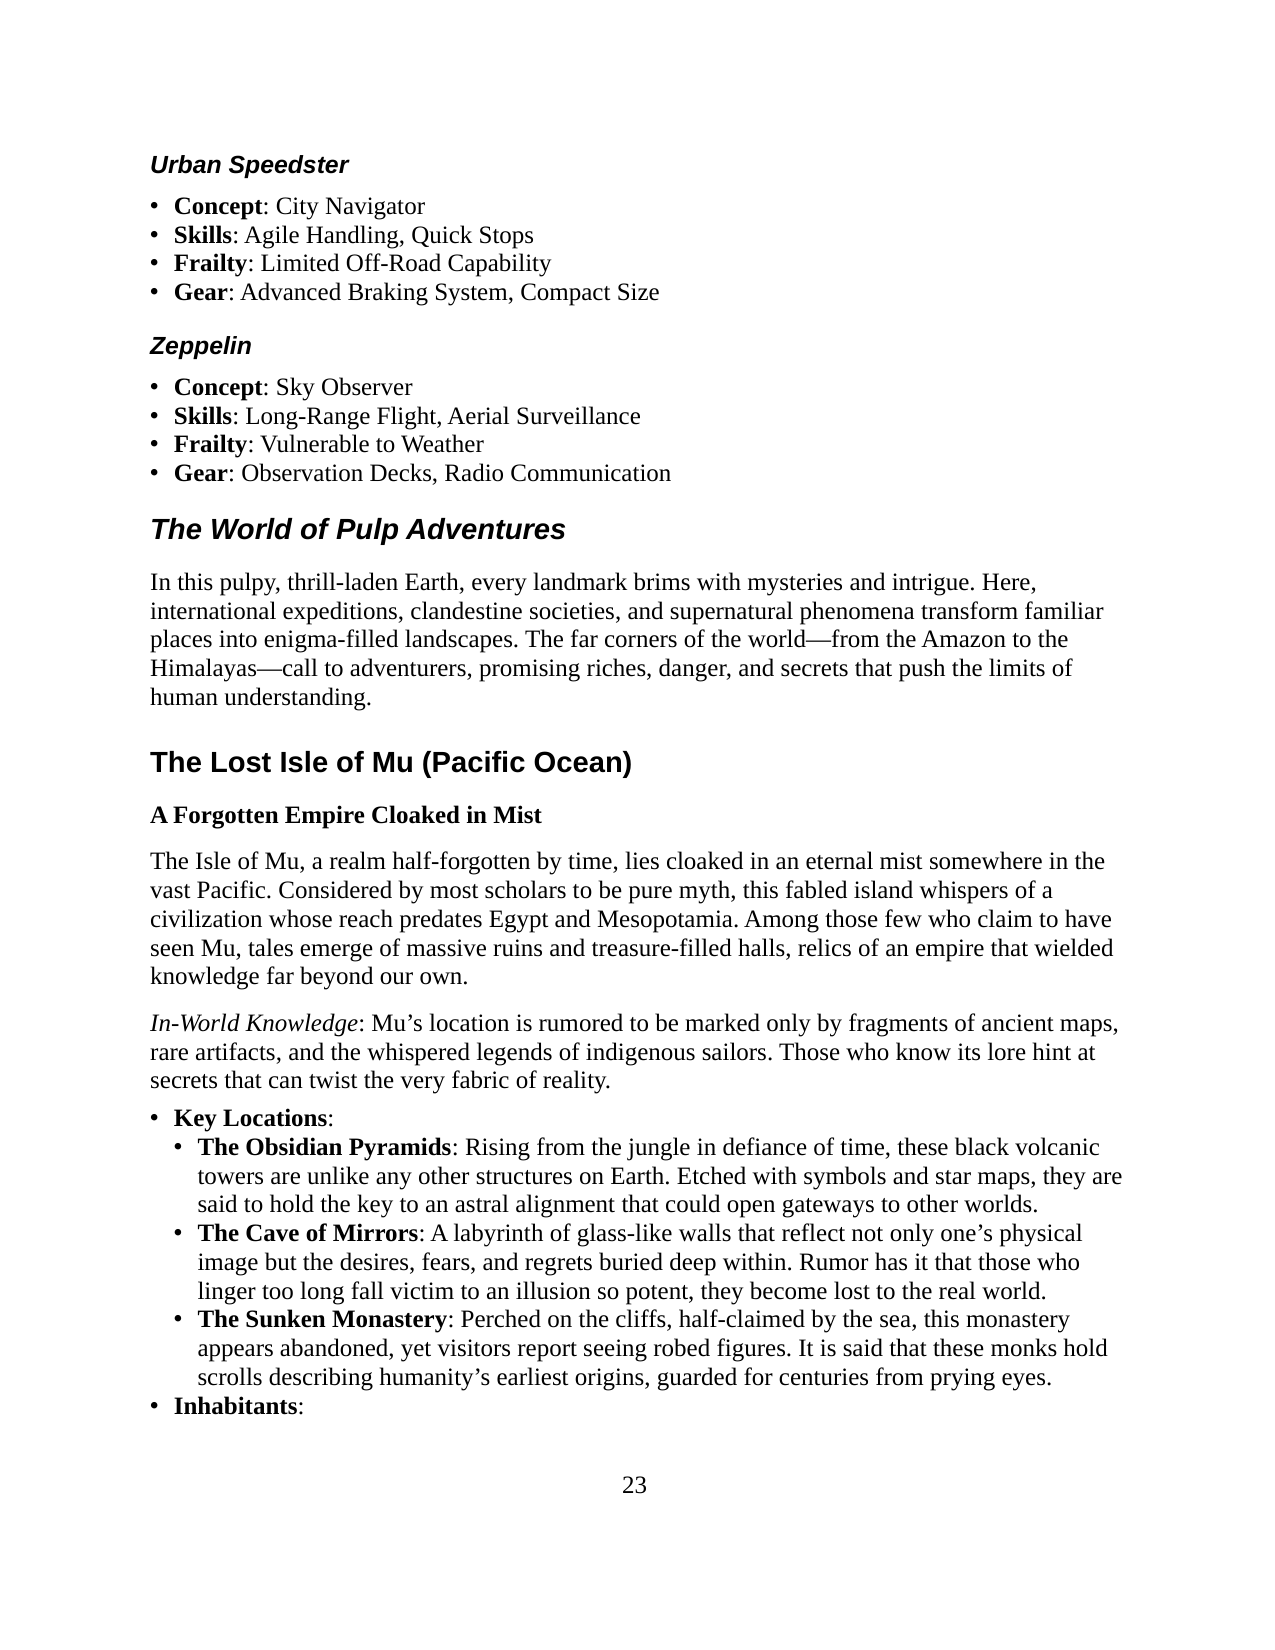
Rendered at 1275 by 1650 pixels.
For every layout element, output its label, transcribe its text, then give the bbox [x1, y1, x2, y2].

list The Sunken Monastery: Perched on the cliffs, half-claimed by the sea, this monastery appears abandoned, yet visitors report seeing robed figures. It is said that these monks hold scrolls describing humanity’s earliest origins, guarded for centuries from prying eyes. [174, 1304, 1125, 1391]
list Concept: City Navigator [150, 191, 1125, 220]
list Key Locations: [150, 1103, 1125, 1132]
list Skills: Agile Handling, Quick Stops [150, 220, 1125, 248]
list The Cave of Mirrors: A labyrinth of glass-like walls that reflect not only one’s physical image but the desires, fears, and regrets buried deep within. Rumor has it that those who linger too long fall victim to an illusion so potent, they become lost to the real world. [174, 1218, 1125, 1304]
text The Isle of Mu, a realm half-forgotten by time, lies cloaked in an eternal mist somewhere in the vast Pacific. Considered by most scholars to be pure myth, this fabled island whispers of a civilization whose reach predates Egypt and Mesopotamia. Among those few who claim to have seen Mu, tales emerge of massive ruins and treasure-filled halls, relics of an empire that wielded knowledge far beyond our own. [150, 846, 1125, 990]
subtitle Urban Speedster [150, 150, 1125, 178]
list The Obsidian Pyramids: Rising from the jungle in defiance of time, these black volcanic towers are unlike any other structures on Earth. Etched with symbols and star maps, they are said to hold the key to an astral alignment that could open gateways to other worlds. [174, 1132, 1125, 1218]
list Frailty: Limited Off-Road Capability [150, 248, 1125, 277]
text In-World Knowledge: Mu’s location is rumored to be marked only by fragments of ancient maps, rare artifacts, and the whispered legends of indigenous sailors. Those who know its lore hint at secrets that can twist the very fabric of reality. [150, 1008, 1125, 1094]
subtitle Zeppelin [150, 331, 1125, 359]
text In this pulpy, thrill-laden Earth, every landmark brims with mysteries and intrigue. Here, international expeditions, clandestine societies, and supernatural phenomena transform familiar places into enigma-filled landscapes. The far corners of the world—from the Amazon to the Himalayas—call to adventurers, promising riches, danger, and secrets that push the limits of human understanding. [150, 567, 1125, 711]
list Gear: Observation Decks, Radio Communication [150, 458, 1125, 487]
list Concept: Sky Observer [150, 372, 1125, 401]
list Skills: Long-Range Flight, Aerial Surveillance [150, 401, 1125, 429]
subtitle The Lost Isle of Mu (Pacific Ocean) [150, 745, 1125, 778]
text A Forgotten Empire Cloaked in Mist [150, 800, 1125, 828]
list Inhabitants: [150, 1391, 1125, 1419]
list Frailty: Vulnerable to Weather [150, 429, 1125, 458]
list Gear: Advanced Braking System, Compact Size [150, 277, 1125, 306]
subtitle The World of Pulp Adventures [150, 512, 1125, 546]
